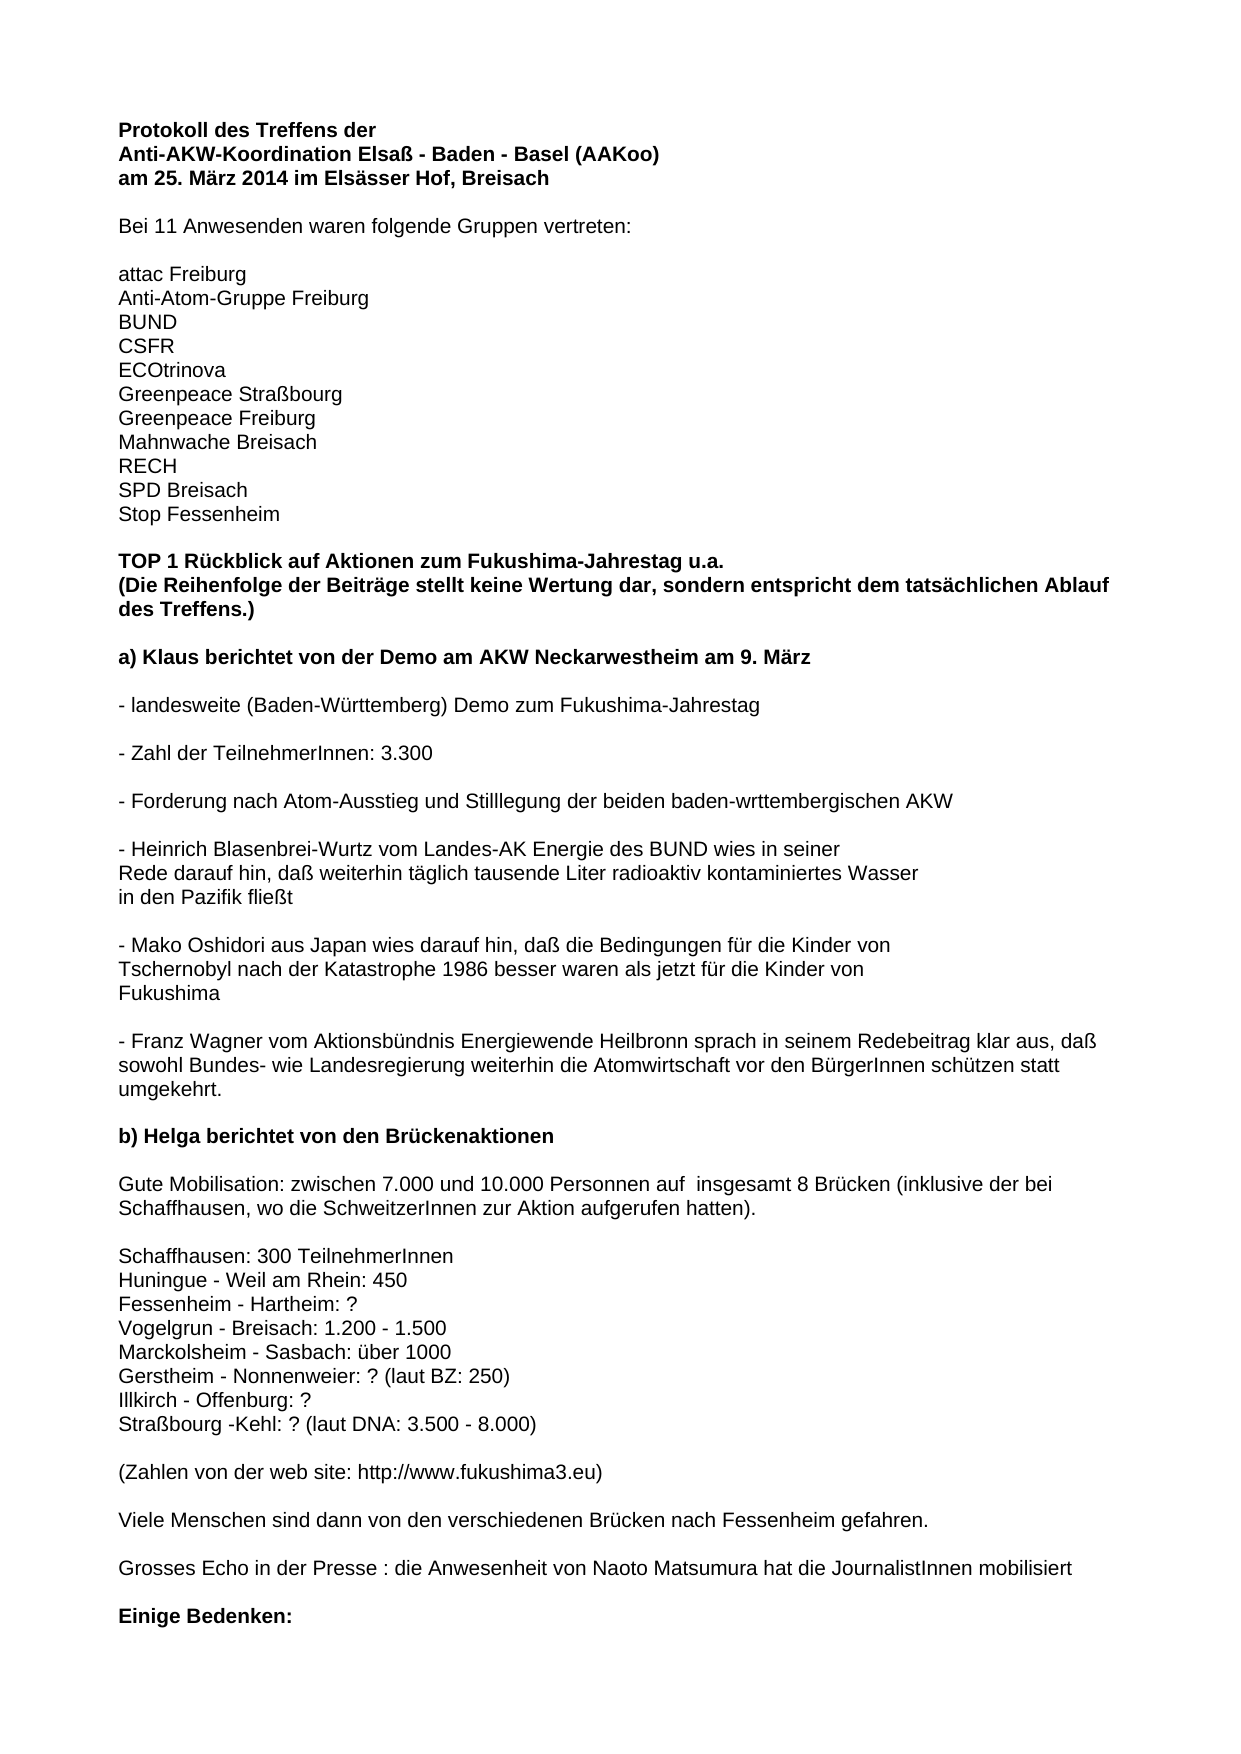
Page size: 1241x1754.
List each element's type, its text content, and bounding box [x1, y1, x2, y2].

text Grosses Echo in der Presse : die Anwesenheit von Naoto Matsumura hat die JournalistInnen mobilisiert [118, 1556, 1122, 1579]
text Mahnwache Breisach [118, 429, 1122, 453]
text Straßbourg -Kehl: ? (laut DNA: 3.500 - 8.000) [118, 1412, 1122, 1436]
text - Heinrich Blasenbrei-Wurtz vom Landes-AK Energie des BUND wies in seiner [118, 837, 1122, 861]
text Bei 11 Anwesenden waren folgende Gruppen vertreten: [118, 214, 1122, 238]
text Anti-Atom-Gruppe Freiburg [118, 286, 1122, 310]
text Marckolsheim - Sasbach: über 1000 [118, 1340, 1122, 1364]
text - Franz Wagner vom Aktionsbündnis Energiewende Heilbronn sprach in seinem Redebeitrag klar aus, daß sowohl Bundes- wie Landesregierung weiterhin die Atomwirtschaft vor den BürgerInnen schützen statt umgekehrt. [118, 1028, 1122, 1100]
text Huningue - Weil am Rhein: 450 [118, 1268, 1122, 1292]
text b) Helga berichtet von den Brückenaktionen [118, 1124, 1122, 1148]
text attac Freiburg [118, 262, 1122, 286]
text (Zahlen von der web site: http://www.fukushima3.eu) [118, 1460, 1122, 1484]
text Tschernobyl nach der Katastrophe 1986 besser waren als jetzt für die Kinder von [118, 957, 1122, 981]
text Fessenheim - Hartheim: ? [118, 1292, 1122, 1316]
text CSFR [118, 334, 1122, 358]
text Illkirch - Offenburg: ? [118, 1388, 1122, 1412]
text Schaffhausen: 300 TeilnehmerInnen [118, 1244, 1122, 1268]
text - Forderung nach Atom-Ausstieg und Stilllegung der beiden baden-wrttembergischen AKW [118, 789, 1122, 813]
text Einige Bedenken: [118, 1603, 1122, 1627]
text a) Klaus berichtet von der Demo am AKW Neckarwestheim am 9. März [118, 645, 1122, 669]
text Greenpeace Freiburg [118, 406, 1122, 429]
text Rede darauf hin, daß weiterhin täglich tausende Liter radioaktiv kontaminiertes Wasser [118, 861, 1122, 885]
text RECH [118, 453, 1122, 477]
text Gerstheim - Nonnenweier: ? (laut BZ: 250) [118, 1364, 1122, 1388]
text Greenpeace Straßbourg [118, 382, 1122, 406]
text Stop Fessenheim [118, 501, 1122, 525]
text - landesweite (Baden-Württemberg) Demo zum Fukushima-Jahrestag [118, 693, 1122, 717]
text - Mako Oshidori aus Japan wies darauf hin, daß die Bedingungen für die Kinder von [118, 933, 1122, 957]
text in den Pazifik fließt [118, 885, 1122, 909]
text Protokoll des Treffens der [118, 118, 1122, 142]
text - Zahl der TeilnehmerInnen: 3.300 [118, 741, 1122, 765]
text BUND [118, 310, 1122, 334]
text Viele Menschen sind dann von den verschiedenen Brücken nach Fessenheim gefahren. [118, 1508, 1122, 1532]
text ECOtrinova [118, 358, 1122, 382]
text TOP 1 Rückblick auf Aktionen zum Fukushima-Jahrestag u.a. [118, 549, 1122, 573]
text (Die Reihenfolge der Beiträge stellt keine Wertung dar, sondern entspricht dem tatsächlichen Ablauf des Treffens.) [118, 573, 1122, 621]
text SPD Breisach [118, 477, 1122, 501]
text Vogelgrun - Breisach: 1.200 - 1.500 [118, 1316, 1122, 1340]
text Fukushima [118, 981, 1122, 1004]
text am 25. März 2014 im Elsässer Hof, Breisach [118, 166, 1122, 190]
text Gute Mobilisation: zwischen 7.000 und 10.000 Personnen auf insgesamt 8 Brücken (inklusive der bei Schaffhausen, wo die SchweitzerInnen zur Aktion aufgerufen hatten). [118, 1172, 1122, 1220]
text Anti-AKW-Koordination Elsaß - Baden - Basel (AAKoo) [118, 142, 1122, 166]
